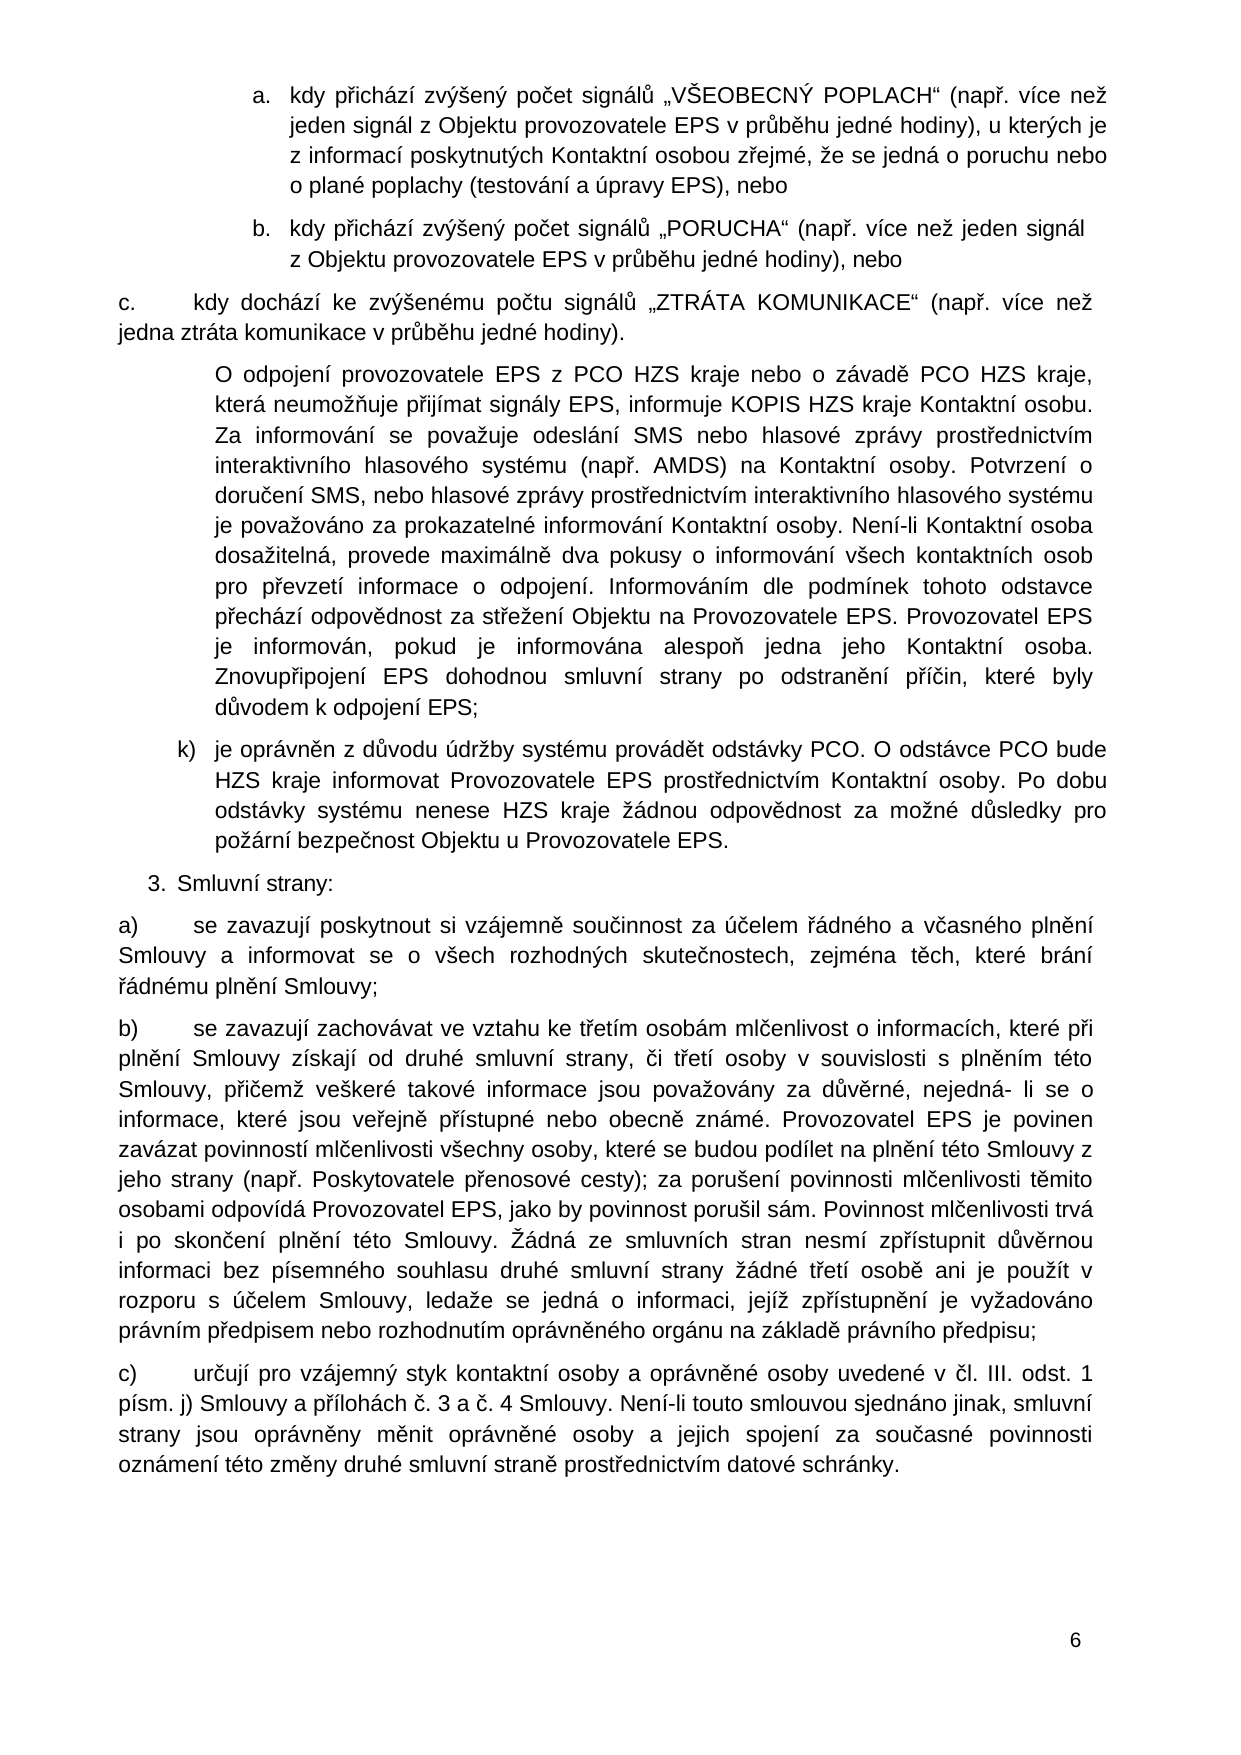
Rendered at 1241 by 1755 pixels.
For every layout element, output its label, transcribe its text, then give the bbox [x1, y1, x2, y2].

list kdy přichází zvýšený počet signálů „PORUCHA“ (např. více než jeden signál [252, 215, 1108, 242]
list kdy dochází ke zvýšenému počtu signálů „ZTRÁTA KOMUNIKACE“ (např. více než jedna ztráta komunikace v průběhu jedné hodiny). [118, 288, 1093, 345]
list Smluvní strany: [147, 870, 1108, 896]
list je oprávněn z důvodu údržby systému provádět odstávky PCO. O odstávce PCO bude HZS kraje informovat Provozovatele EPS prostřednictvím Kontaktní osoby. Po dobu odstávky systému nenese HZS kraje žádnou odpovědnost za možné důsledky pro požární bezpečnost Objektu u Provozovatele EPS. [177, 736, 1108, 853]
text O odpojení provozovatele EPS z PCO HZS kraje nebo o závadě PCO HZS kraje, která neumožňuje přijímat signály EPS, informuje KOPIS HZS kraje Kontaktní osobu. Za informování se považuje odeslání SMS nebo hlasové zprávy prostřednictvím interaktivního hlasového systému (např. AMDS) na Kontaktní osoby. Potvrzení o doručení SMS, nebo hlasové zprávy prostřednictvím interaktivního hlasového systému je považováno za prokazatelné informování Kontaktní osoby. Není-li Kontaktní osoba dosažitelná, provede maximálně dva pokusy o informování všech kontaktních osob pro převzetí informace o odpojení. Informováním dle podmínek tohoto odstavce přechází odpovědnost za střežení Objektu na Provozovatele EPS. Provozovatel EPS je informován, pokud je informována alespoň jedna jeho Kontaktní osoba. Znovupřipojení EPS dohodnou smluvní strany po odstranění příčin, které byly důvodem k odpojení EPS; [214, 361, 1093, 720]
list určují pro vzájemný styk kontaktní osoby a oprávněné osoby uvedené v čl. III. odst. 1 písm. j) Smlouvy a přílohách č. 3 a č. 4 Smlouvy. Není-li touto smlouvou sjednáno jinak, smluvní strany jsou oprávněny měnit oprávněné osoby a jejich spojení za současné povinnosti oznámení této změny druhé smluvní straně prostřednictvím datové schránky. [118, 1360, 1093, 1477]
text z Objektu provozovatele EPS v průběhu jedné hodiny), nebo [289, 246, 1108, 272]
list se zavazují poskytnout si vzájemně součinnost za účelem řádného a včasného plnění Smlouvy a informovat se o všech rozhodných skutečnostech, zejména těch, které brání řádnému plnění Smlouvy; [118, 912, 1093, 999]
list se zavazují zachovávat ve vztahu ke třetím osobám mlčenlivost o informacích, které při plnění Smlouvy získají od druhé smluvní strany, či třetí osoby v souvislosti s plněním této Smlouvy, přičemž veškeré takové informace jsou považovány za důvěrné, nejedná- li se o informace, které jsou veřejně přístupné nebo obecně známé. Provozovatel EPS je povinen zavázat povinností mlčenlivosti všechny osoby, které se budou podílet na plnění této Smlouvy z jeho strany (např. Poskytovatele přenosové cesty); za porušení povinnosti mlčenlivosti těmito osobami odpovídá Provozovatel EPS, jako by povinnost porušil sám. Povinnost mlčenlivosti trvá i po skončení plnění této Smlouvy. Žádná ze smluvních stran nesmí zpřístupnit důvěrnou informaci bez písemného souhlasu druhé smluvní strany žádné třetí osobě ani je použít v rozporu s účelem Smlouvy, ledaže se jedná o informaci, jejíž zpřístupnění je vyžadováno právním předpisem nebo rozhodnutím oprávněného orgánu na základě právního předpisu; [118, 1015, 1094, 1343]
list kdy přichází zvýšený počet signálů „VŠEOBECNÝ POPLACH“ (např. více než jeden signál z Objektu provozovatele EPS v průběhu jedné hodiny), u kterých je z informací poskytnutých Kontaktní osobou zřejmé, že se jedná o poruchu nebo o plané poplachy (testování a úpravy EPS), nebo [252, 82, 1108, 199]
